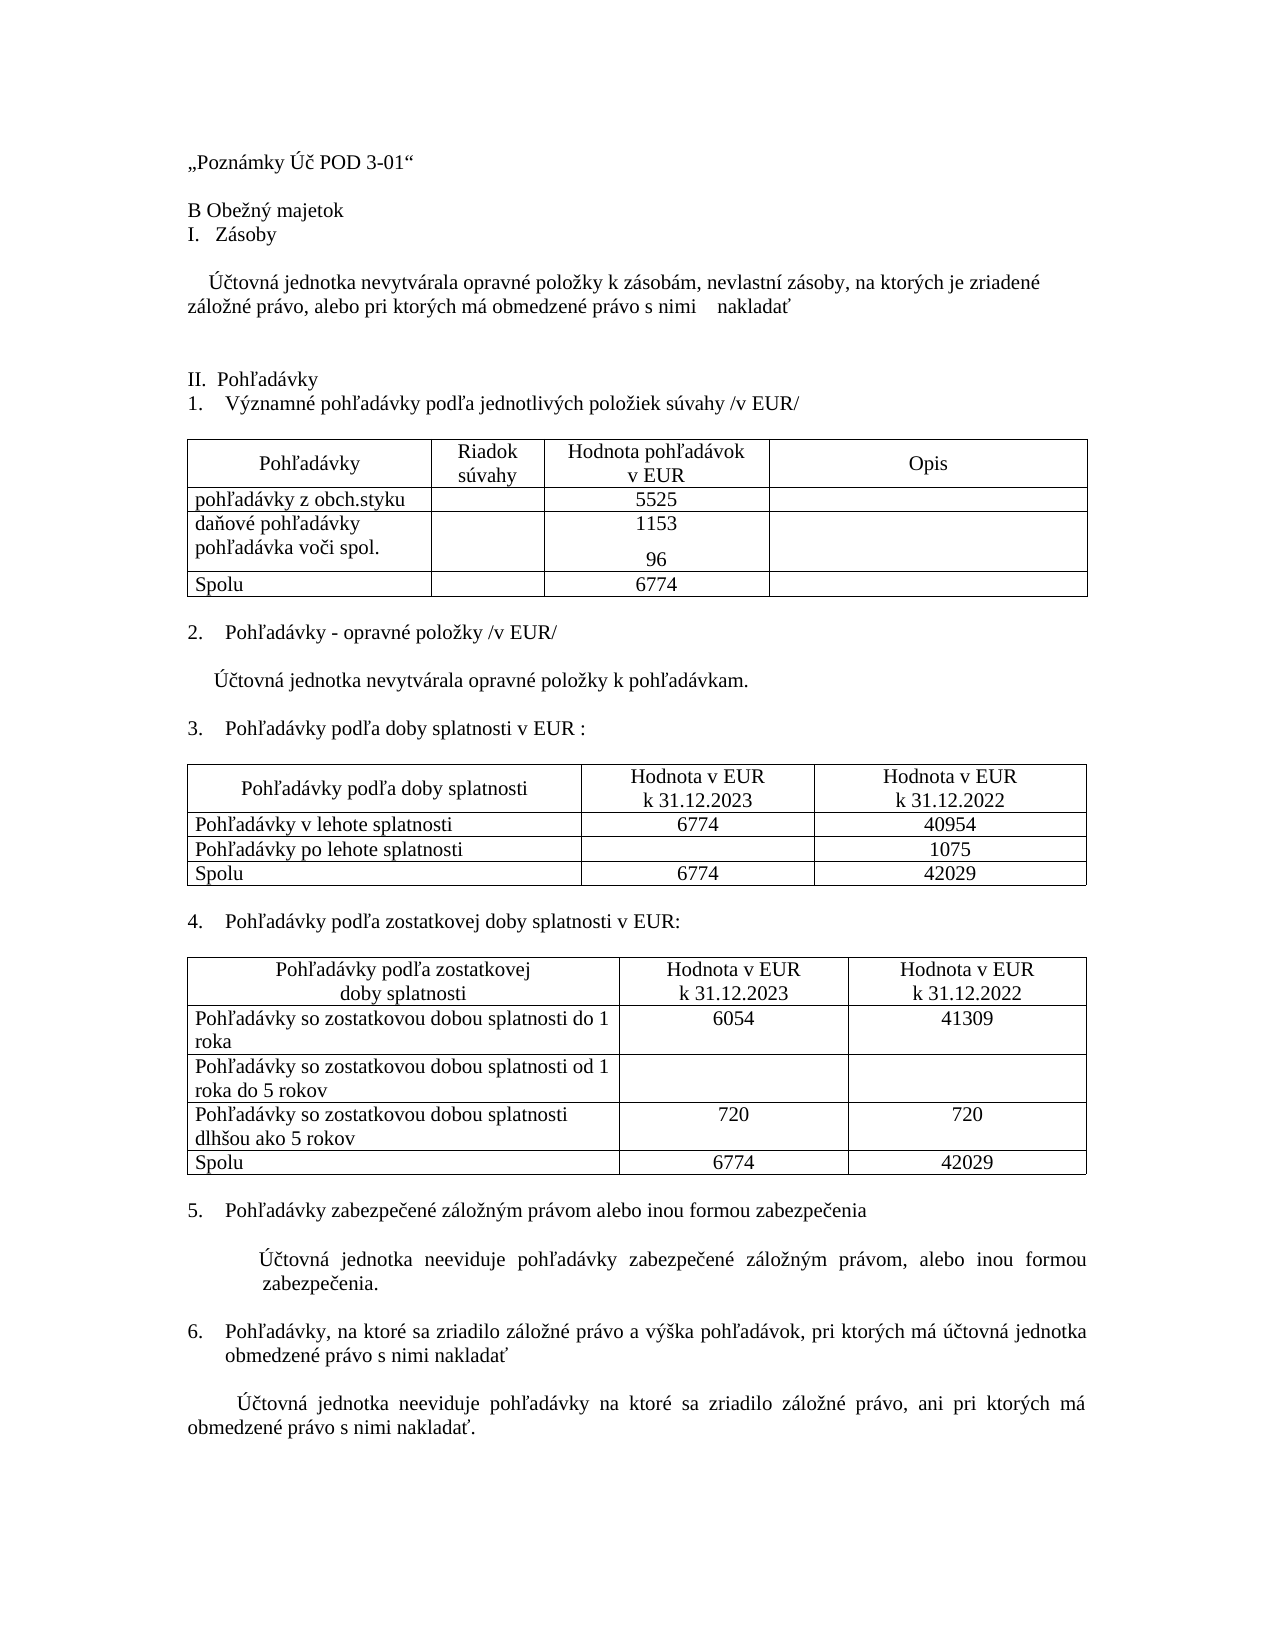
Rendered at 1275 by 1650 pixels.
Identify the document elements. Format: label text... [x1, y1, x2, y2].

text Účtovná jednotka nevytvárala opravné položky k pohľadávkam. [187, 668, 1087, 692]
text 4. Pohľadávky podľa zostatkovej doby splatnosti v EUR: [187, 909, 1087, 933]
table_cell 720 [620, 1103, 848, 1150]
table_cell 41309 [849, 1006, 1086, 1053]
table_cell daňové pohľadávky pohľadávka voči spol. [188, 512, 431, 571]
table_cell 6774 [545, 572, 769, 596]
text Účtovná jednotka nevytvárala opravné položky k zásobám, nevlastní zásoby, na ktorých je zriadené záložné právo, alebo pri ktorých má obmedzené právo s nimi nakladať [187, 270, 1087, 318]
table_cell 5525 [545, 488, 769, 511]
table_cell Spolu [188, 1151, 619, 1174]
table_cell [770, 488, 1087, 511]
table_cell [582, 837, 814, 861]
table_cell 1075 [815, 837, 1086, 861]
text Účtovná jednotka neeviduje pohľadávky na ktoré sa zriadilo záložné právo, ani pri ktorých má obmedzené právo s nimi nakladať. [187, 1391, 1087, 1439]
table_cell [432, 512, 544, 571]
table_cell 6054 [620, 1006, 848, 1053]
table_cell Spolu [188, 862, 581, 885]
table_cell [432, 572, 544, 596]
table_header Pohľadávky podľa zostatkovej doby splatnosti [188, 958, 619, 1005]
table_cell Pohľadávky po lehote splatnosti [188, 837, 581, 861]
table_cell pohľadávky z obch.styku [188, 488, 431, 511]
table_header Pohľadávky [188, 440, 431, 487]
table_cell Pohľadávky so zostatkovou dobou splatnosti od 1 roka do 5 rokov [188, 1055, 619, 1102]
table_header Hodnota v EUR k 31.12.2022 [815, 765, 1086, 812]
table_cell [620, 1055, 848, 1102]
table_cell [432, 488, 544, 511]
table_header Riadok súvahy [432, 440, 544, 487]
table_cell Pohľadávky v lehote splatnosti [188, 813, 581, 836]
table_cell 6774 [620, 1151, 848, 1174]
table_header Pohľadávky podľa doby splatnosti [188, 765, 581, 812]
table_cell [770, 512, 1087, 571]
text „Poznámky Úč POD 3-01“ [187, 150, 1087, 174]
text 6. Pohľadávky, na ktoré sa zriadilo záložné právo a výška pohľadávok, pri ktorých má účtovná jednotka obmedzené právo s nimi nakladať [187, 1319, 1087, 1367]
table_cell 42029 [849, 1151, 1086, 1174]
table_header Opis [770, 440, 1087, 487]
table_header Hodnota v EUR k 31.12.2023 [620, 958, 848, 1005]
table_cell Pohľadávky so zostatkovou dobou splatnosti do 1 roka [188, 1006, 619, 1053]
text Účtovná jednotka neeviduje pohľadávky zabezpečené záložným právom, alebo inou formou zabezpečenia. [187, 1246, 1087, 1294]
table_cell [770, 572, 1087, 596]
table_cell [849, 1055, 1086, 1102]
table_cell Pohľadávky so zostatkovou dobou splatnosti dlhšou ako 5 rokov [188, 1103, 619, 1150]
text B Obežný majetok [187, 198, 1087, 222]
text 2. Pohľadávky - opravné položky /v EUR/ [187, 620, 1087, 644]
table_cell 6774 [582, 813, 814, 836]
text 1. Významné pohľadávky podľa jednotlivých položiek súvahy /v EUR/ [187, 391, 1087, 415]
table_header Hodnota pohľadávok v EUR [545, 440, 769, 487]
table_cell Spolu [188, 572, 431, 596]
text I. Zásoby [187, 222, 1087, 246]
table_cell 720 [849, 1103, 1086, 1150]
text 5. Pohľadávky zabezpečené záložným právom alebo inou formou zabezpečenia [187, 1198, 1087, 1222]
table_cell 42029 [815, 862, 1086, 885]
text 3. Pohľadávky podľa doby splatnosti v EUR : [187, 716, 1087, 740]
table_header Hodnota v EUR k 31.12.2023 [582, 765, 814, 812]
table_cell 40954 [815, 813, 1086, 836]
text II. Pohľadávky [187, 367, 1087, 391]
table_cell 6774 [582, 862, 814, 885]
table_cell 1153 96 [545, 512, 769, 571]
table_header Hodnota v EUR k 31.12.2022 [849, 958, 1086, 1005]
